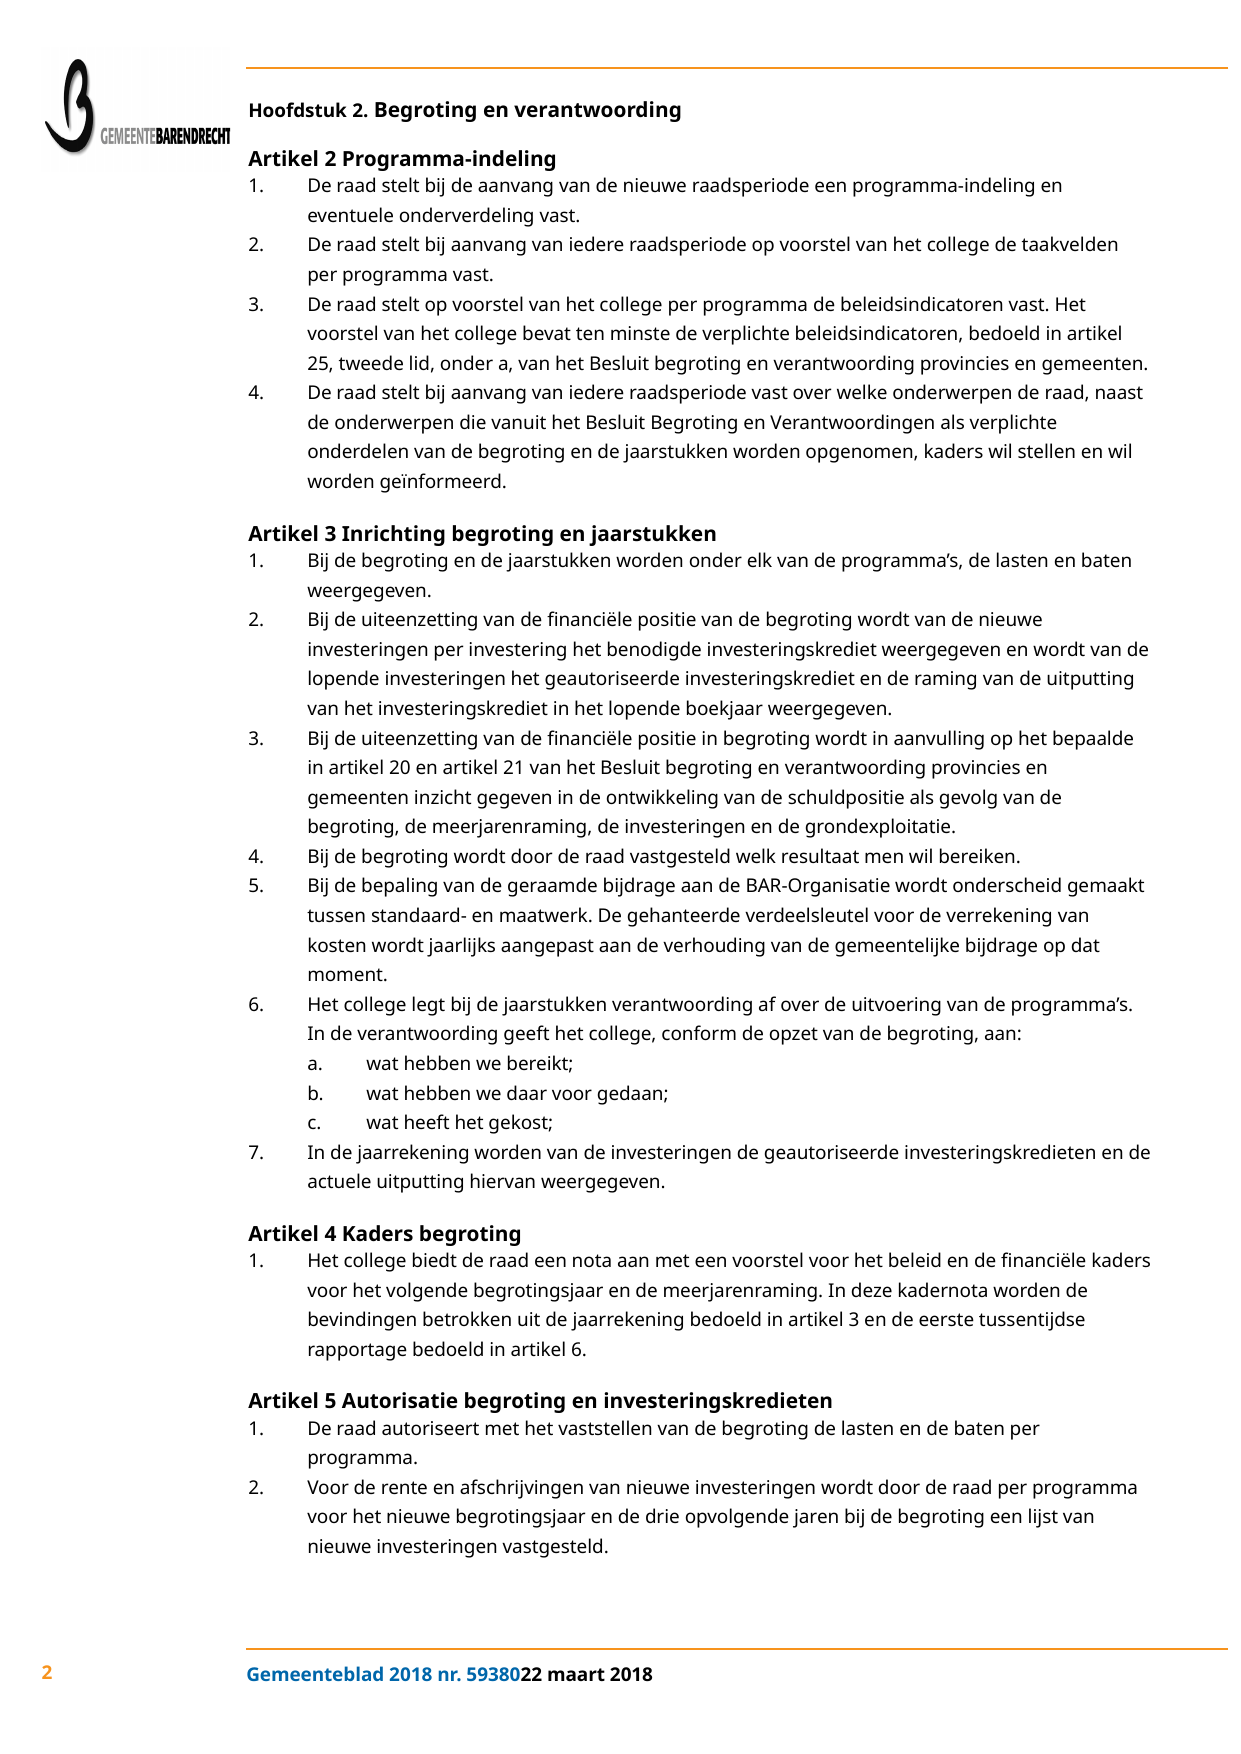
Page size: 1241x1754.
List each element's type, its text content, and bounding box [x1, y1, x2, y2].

list In de jaarrekening worden van de investeringen de geautoriseerde investeringskredieten en de actuele uitputting hiervan weergegeven. [248, 1139, 1152, 1194]
text Artikel 4 Kaders begroting [248, 1219, 1152, 1247]
list Voor de rente en afschrijvingen van nieuwe investeringen wordt door de raad per programma voor het nieuwe begrotingsjaar en de drie opvolgende jaren bij de begroting een lijst van nieuwe investeringen vastgesteld. [248, 1474, 1152, 1559]
list De raad stelt bij aanvang van iedere raadsperiode op voorstel van het college de taakvelden per programma vast. [248, 232, 1152, 287]
text Artikel 3 Inrichting begroting en jaarstukken [248, 519, 1152, 547]
list Bij de uiteenzetting van de financiële positie in begroting wordt in aanvulling op het bepaalde in artikel 20 en artikel 21 van het Besluit begroting en verantwoording provincies en gemeenten inzicht gegeven in de ontwikkeling van de schuldpositie als gevolg van de begroting, de meerjarenraming, de investeringen en de grondexploitatie. [248, 725, 1152, 839]
text Artikel 2 Programma-indeling [248, 144, 1152, 172]
list De raad autoriseert met het vaststellen van de begroting de lasten en de baten per programma. [248, 1415, 1152, 1470]
list Het college legt bij de jaarstukken verantwoording af over de uitvoering van de programma’s. In de verantwoording geeft het college, conform de opzet van de begroting, aan: [248, 991, 1152, 1046]
list wat hebben we daar voor gedaan; [307, 1080, 1152, 1105]
list Bij de bepaling van de geraamde bijdrage aan de BAR-Organisatie wordt onderscheid gemaakt tussen standaard- en maatwerk. De gehanteerde verdeelsleutel voor de verrekening van kosten wordt jaarlijks aangepast aan de verhouding van de gemeentelijke bijdrage op dat moment. [248, 873, 1152, 987]
list wat heeft het gekost; [307, 1109, 1152, 1135]
list Bij de uiteenzetting van de financiële positie van de begroting wordt van de nieuwe investeringen per investering het benodigde investeringskrediet weergegeven en wordt van de lopende investeringen het geautoriseerde investeringskrediet en de raming van de uitputting van het investeringskrediet in het lopende boekjaar weergegeven. [248, 606, 1152, 721]
list Bij de begroting en de jaarstukken worden onder elk van de programma’s, de lasten en baten weergegeven. [248, 547, 1152, 602]
list Bij de begroting wordt door de raad vastgesteld welk resultaat men wil bereiken. [248, 843, 1152, 869]
list wat hebben we bereikt; [307, 1050, 1152, 1076]
list De raad stelt bij de aanvang van de nieuwe raadsperiode een programma-indeling en eventuele onderverdeling vast. [248, 172, 1152, 228]
text Artikel 5 Autorisatie begroting en investeringskredieten [248, 1386, 1152, 1415]
picture [41, 47, 231, 172]
list De raad stelt op voorstel van het college per programma de beleidsindicatoren vast. Het voorstel van het college bevat ten minste de verplichte beleidsindicatoren, bedoeld in artikel 25, tweede lid, onder a, van het Besluit begroting en verantwoording provincies en gemeenten. [248, 291, 1152, 376]
list Het college biedt de raad een nota aan met een voorstel voor het beleid en de financiële kaders voor het volgende begrotingsjaar en de meerjarenraming. In deze kadernota worden de bevindingen betrokken uit de jaarrekening bedoeld in artikel 3 en de eerste tussentijdse rapportage bedoeld in artikel 6. [248, 1247, 1152, 1362]
text Hoofdstuk 2. Begroting en verantwoording [248, 95, 1152, 123]
list De raad stelt bij aanvang van iedere raadsperiode vast over welke onderwerpen de raad, naast de onderwerpen die vanuit het Besluit Begroting en Verantwoordingen als verplichte onderdelen van de begroting en de jaarstukken worden opgenomen, kaders wil stellen en wil worden geïnformeerd. [248, 379, 1152, 494]
